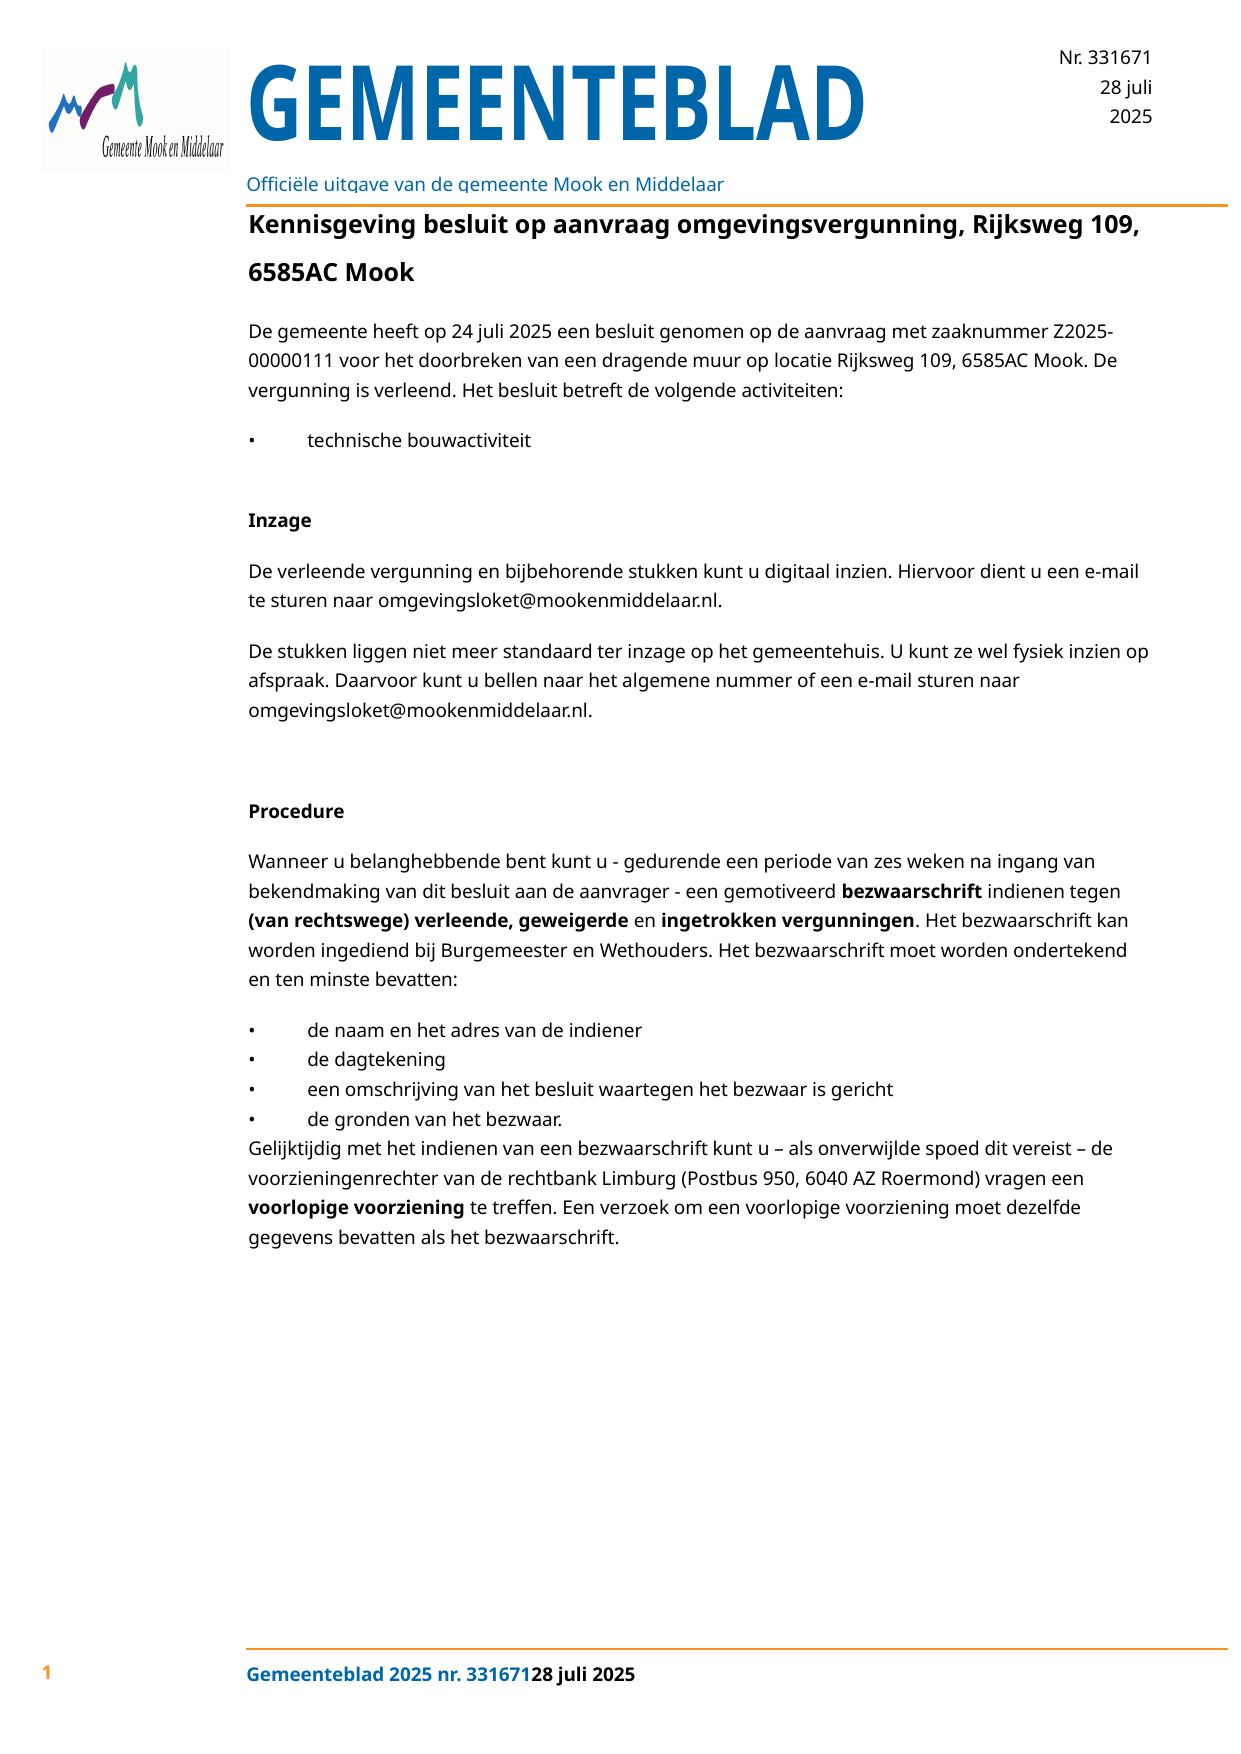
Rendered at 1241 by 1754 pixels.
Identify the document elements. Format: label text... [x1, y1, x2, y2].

text Inzage [248, 507, 1152, 533]
list een omschrijving van het besluit waartegen het bezwaar is gericht [248, 1076, 1152, 1102]
text De gemeente heeft op 24 juli 2025 een besluit genomen op de aanvraag met zaaknummer Z2025-00000111 voor het doorbreken van een dragende muur op locatie Rijksweg 109, 6585AC Mook. De vergunning is verleend. Het besluit betreft de volgende activiteiten: [248, 318, 1152, 403]
text De verleende vergunning en bijbehorende stukken kunt u digitaal inzien. Hiervoor dient u een e-mail te sturen naar omgevingsloket@mookenmiddelaar.nl. [248, 558, 1152, 613]
text Procedure [248, 798, 1152, 824]
picture [41, 47, 231, 172]
list de dagtekening [248, 1047, 1152, 1072]
text Wanneer u belanghebbende bent kunt u - gedurende een periode van zes weken na ingang van bekendmaking van dit besluit aan de aanvrager - een gemotiveerd bezwaarschrift indienen tegen (van rechtswege) verleende, geweigerde en ingetrokken vergunningen. Het bezwaarschrift kan worden ingediend bij Burgemeester en Wethouders. Het bezwaarschrift moet worden ondertekend en ten minste bevatten: [248, 848, 1152, 992]
list technische bouwactiviteit [248, 427, 1152, 453]
list de naam en het adres van de indiener [248, 1017, 1152, 1043]
text Kennisgeving besluit op aanvraag omgevingsvergunning, Rijksweg 109, 6585AC Mook [248, 207, 1152, 288]
text Gelijktijdig met het indienen van een bezwaarschrift kunt u – als onverwijlde spoed dit vereist – de voorzieningenrechter van de rechtbank Limburg (Postbus 950, 6040 AZ Roermond) vragen een voorlopige voorziening te treffen. Een verzoek om een voorlopige voorziening moet dezelfde gegevens bevatten als het bezwaarschrift. [248, 1135, 1152, 1250]
text De stukken liggen niet meer standaard ter inzage op het gemeentehuis. U kunt ze wel fysiek inzien op afspraak. Daarvoor kunt u bellen naar het algemene nummer of een e-mail sturen naar omgevingsloket@mookenmiddelaar.nl. [248, 638, 1152, 723]
list de gronden van het bezwaar. [248, 1106, 1152, 1132]
